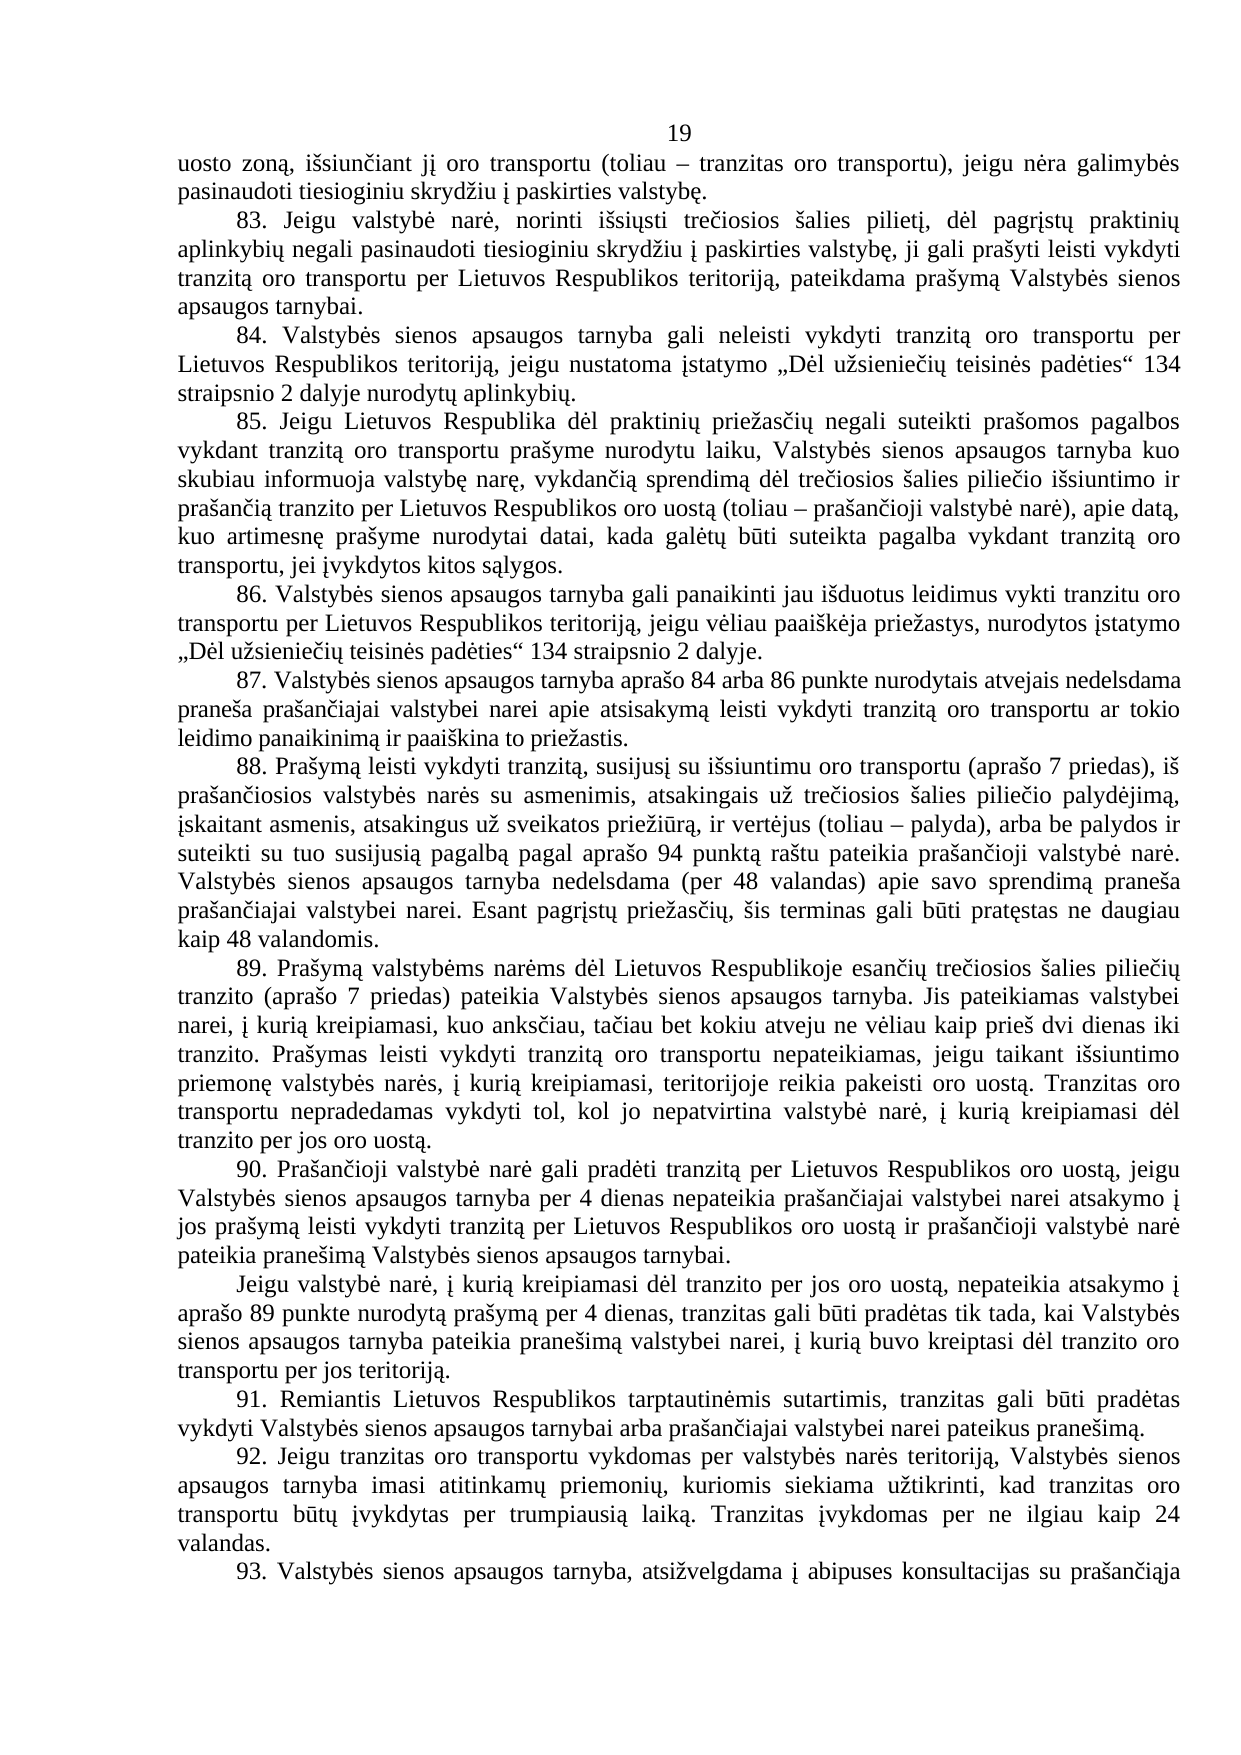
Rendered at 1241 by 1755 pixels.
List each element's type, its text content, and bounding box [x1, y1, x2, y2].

text 87. Valstybės sienos apsaugos tarnyba aprašo 84 arba 86 punkte nurodytais atvejais nedelsdama praneša prašančiajai valstybei narei apie atsisakymą leisti vykdyti tranzitą oro transportu ar tokio leidimo panaikinimą ir paaiškina to priežastis. [177, 665, 1181, 751]
text Jeigu valstybė narė, į kurią kreipiamasi dėl tranzito per jos oro uostą, nepateikia atsakymo į aprašo 89 punkte nurodytą prašymą per 4 dienas, tranzitas gali būti pradėtas tik tada, kai Valstybės sienos apsaugos tarnyba pateikia pranešimą valstybei narei, į kurią buvo kreiptasi dėl tranzito oro transportu per jos teritoriją. [177, 1269, 1181, 1384]
text 85. Jeigu Lietuvos Respublika dėl praktinių priežasčių negali suteikti prašomos pagalbos vykdant tranzitą oro transportu prašyme nurodytu laiku, Valstybės sienos apsaugos tarnyba kuo skubiau informuoja valstybę narę, vykdančią sprendimą dėl trečiosios šalies piliečio išsiuntimo ir prašančią tranzito per Lietuvos Respublikos oro uostą (toliau – prašančioji valstybė narė), apie datą, kuo artimesnę prašyme nurodytai datai, kada galėtų būti suteikta pagalba vykdant tranzitą oro transportu, jei įvykdytos kitos sąlygos. [177, 406, 1181, 579]
text 93. Valstybės sienos apsaugos tarnyba, atsižvelgdama į abipuses konsultacijas su prašančiąja [177, 1556, 1181, 1585]
text 91. Remiantis Lietuvos Respublikos tarptautinėmis sutartimis, tranzitas gali būti pradėtas vykdyti Valstybės sienos apsaugos tarnybai arba prašančiajai valstybei narei pateikus pranešimą. [177, 1384, 1181, 1441]
text uosto zoną, išsiunčiant jį oro transportu (toliau – tranzitas oro transportu), jeigu nėra galimybės pasinaudoti tiesioginiu skrydžiu į paskirties valstybę. [177, 148, 1181, 205]
text 88. Prašymą leisti vykdyti tranzitą, susijusį su išsiuntimu oro transportu (aprašo 7 priedas), iš prašančiosios valstybės narės su asmenimis, atsakingais už trečiosios šalies piliečio palydėjimą, įskaitant asmenis, atsakingus už sveikatos priežiūrą, ir vertėjus (toliau – palyda), arba be palydos ir suteikti su tuo susijusią pagalbą pagal aprašo 94 punktą raštu pateikia prašančioji valstybė narė. Valstybės sienos apsaugos tarnyba nedelsdama (per 48 valandas) apie savo sprendimą praneša prašančiajai valstybei narei. Esant pagrįstų priežasčių, šis terminas gali būti pratęstas ne daugiau kaip 48 valandomis. [177, 751, 1181, 953]
text 84. Valstybės sienos apsaugos tarnyba gali neleisti vykdyti tranzitą oro transportu per Lietuvos Respublikos teritoriją, jeigu nustatoma įstatymo „Dėl užsieniečių teisinės padėties“ 134 straipsnio 2 dalyje nurodytų aplinkybių. [177, 320, 1181, 406]
text 83. Jeigu valstybė narė, norinti išsiųsti trečiosios šalies pilietį, dėl pagrįstų praktinių aplinkybių negali pasinaudoti tiesioginiu skrydžiu į paskirties valstybę, ji gali prašyti leisti vykdyti tranzitą oro transportu per Lietuvos Respublikos teritoriją, pateikdama prašymą Valstybės sienos apsaugos tarnybai. [177, 205, 1181, 320]
text 86. Valstybės sienos apsaugos tarnyba gali panaikinti jau išduotus leidimus vykti tranzitu oro transportu per Lietuvos Respublikos teritoriją, jeigu vėliau paaiškėja priežastys, nurodytos įstatymo „Dėl užsieniečių teisinės padėties“ 134 straipsnio 2 dalyje. [177, 579, 1181, 665]
text 90. Prašančioji valstybė narė gali pradėti tranzitą per Lietuvos Respublikos oro uostą, jeigu Valstybės sienos apsaugos tarnyba per 4 dienas nepateikia prašančiajai valstybei narei atsakymo į jos prašymą leisti vykdyti tranzitą per Lietuvos Respublikos oro uostą ir prašančioji valstybė narė pateikia pranešimą Valstybės sienos apsaugos tarnybai. [177, 1154, 1181, 1269]
text 89. Prašymą valstybėms narėms dėl Lietuvos Respublikoje esančių trečiosios šalies piliečių tranzito (aprašo 7 priedas) pateikia Valstybės sienos apsaugos tarnyba. Jis pateikiamas valstybei narei, į kurią kreipiamasi, kuo anksčiau, tačiau bet kokiu atveju ne vėliau kaip prieš dvi dienas iki tranzito. Prašymas leisti vykdyti tranzitą oro transportu nepateikiamas, jeigu taikant išsiuntimo priemonę valstybės narės, į kurią kreipiamasi, teritorijoje reikia pakeisti oro uostą. Tranzitas oro transportu nepradedamas vykdyti tol, kol jo nepatvirtina valstybė narė, į kurią kreipiamasi dėl tranzito per jos oro uostą. [177, 953, 1181, 1154]
text 92. Jeigu tranzitas oro transportu vykdomas per valstybės narės teritoriją, Valstybės sienos apsaugos tarnyba imasi atitinkamų priemonių, kuriomis siekiama užtikrinti, kad tranzitas oro transportu būtų įvykdytas per trumpiausią laiką. Tranzitas įvykdomas per ne ilgiau kaip 24 valandas. [177, 1441, 1181, 1556]
